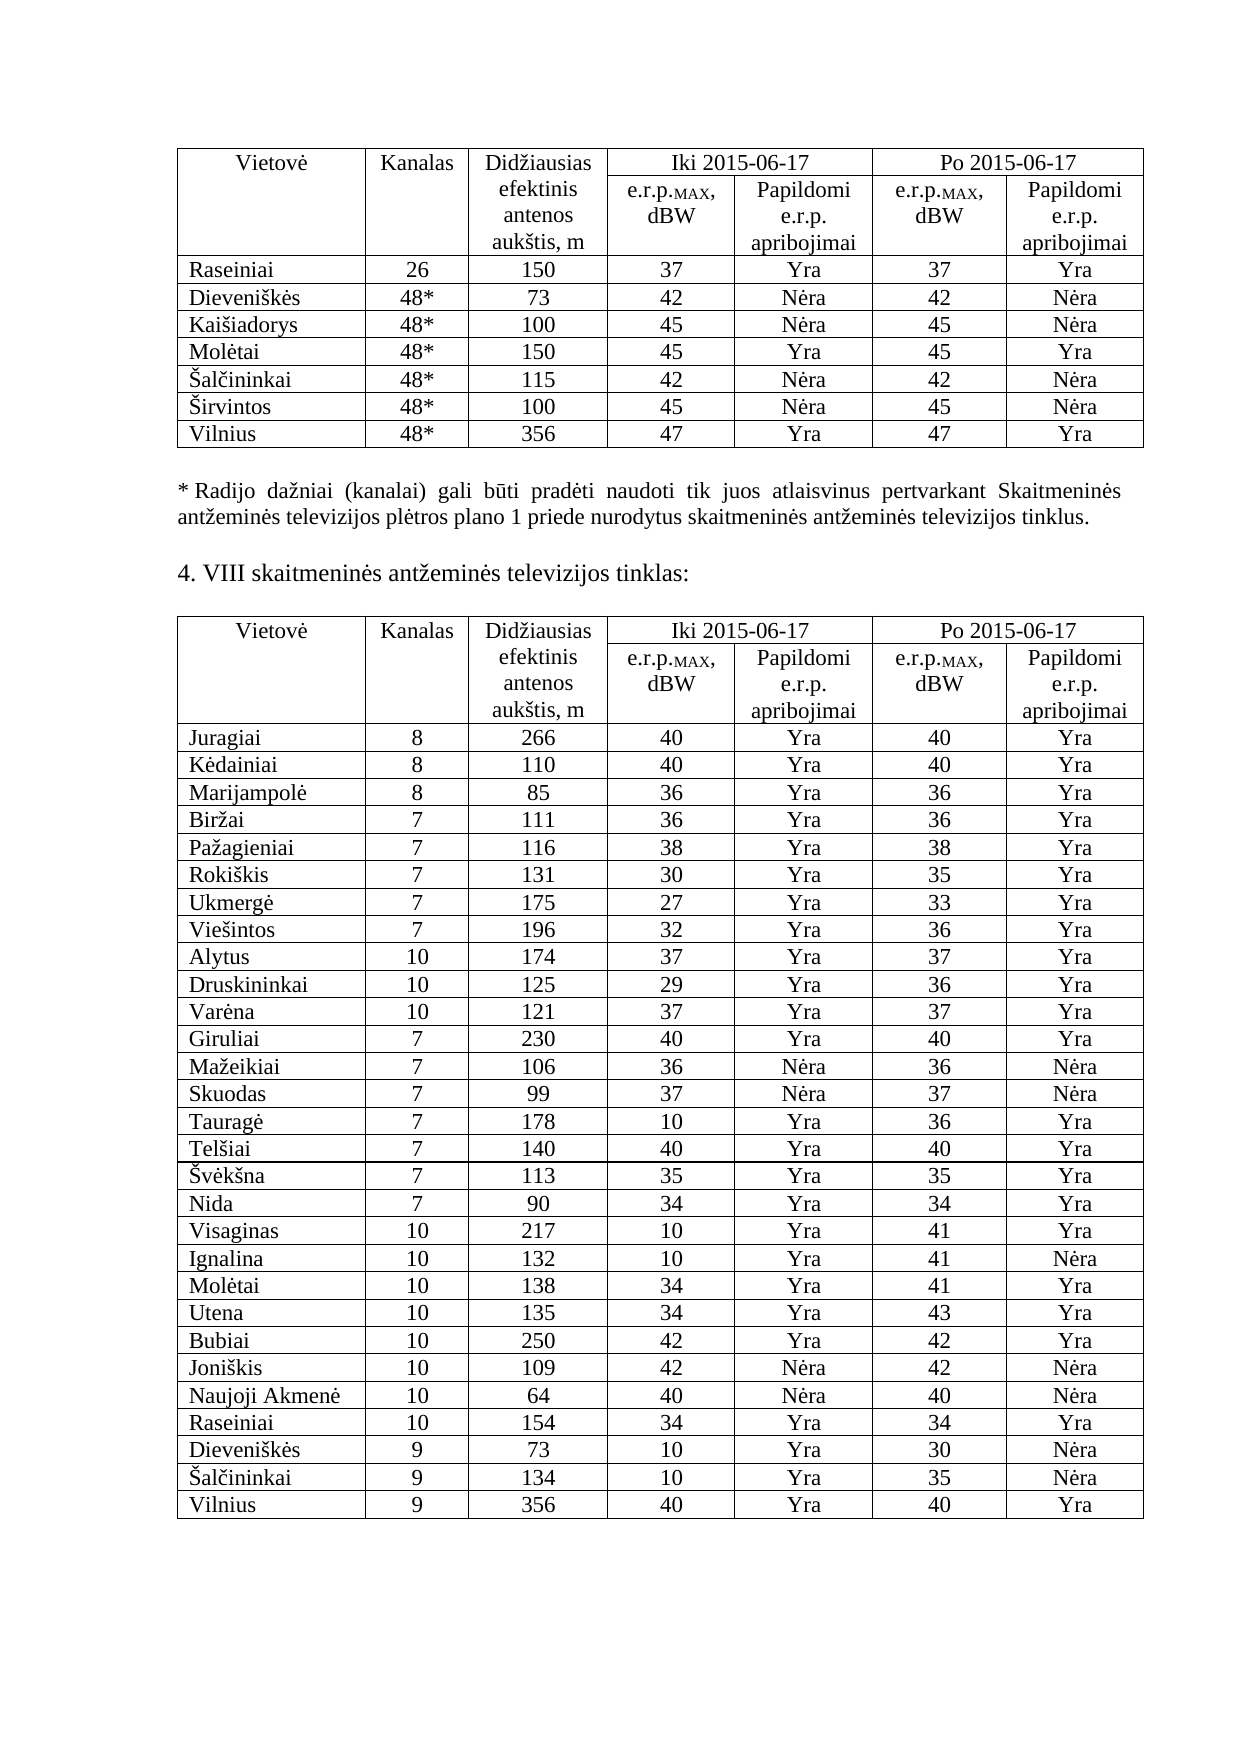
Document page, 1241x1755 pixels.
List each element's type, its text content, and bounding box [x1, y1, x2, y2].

table_cell 38 [608, 834, 734, 860]
table_cell 8 [366, 779, 468, 805]
table_cell Nėra [735, 1382, 872, 1408]
table_cell 110 [469, 752, 607, 778]
table_cell 37 [608, 1080, 734, 1107]
table_cell 116 [469, 834, 607, 860]
table_cell 10 [366, 1245, 468, 1271]
table_cell Yra [1007, 421, 1143, 447]
table_cell Yra [735, 861, 872, 887]
table_cell e.r.p.MAX, dBW [873, 176, 1006, 255]
table_cell Nėra [1007, 1354, 1143, 1381]
table_cell 36 [873, 1108, 1006, 1134]
table_cell 37 [873, 256, 1006, 282]
table_cell 10 [366, 998, 468, 1024]
table_cell 40 [608, 1491, 734, 1518]
table_cell 7 [366, 1135, 468, 1161]
table_cell 34 [873, 1190, 1006, 1216]
table_header Iki 2015-06-17 [608, 149, 872, 175]
table_header Didžiausias efektinis antenos aukštis, m [469, 149, 607, 255]
table_cell Yra [735, 1327, 872, 1353]
table_cell Ukmergė [178, 889, 365, 915]
table_cell Šalčininkai [178, 366, 365, 392]
table_cell Yra [735, 1190, 872, 1216]
table_cell Yra [735, 338, 872, 365]
table_cell Dieveniškės [178, 284, 365, 310]
table_cell Nėra [1007, 1080, 1143, 1107]
table_cell 10 [366, 1354, 468, 1381]
table_cell Yra [1007, 834, 1143, 860]
table_cell 36 [608, 806, 734, 833]
table_cell 64 [469, 1382, 607, 1408]
table_cell Pažagieniai [178, 834, 365, 860]
table_cell 36 [873, 916, 1006, 942]
table_cell 36 [873, 806, 1006, 833]
table_cell 45 [608, 338, 734, 365]
table_cell Yra [1007, 1217, 1143, 1244]
table_cell Naujoji Akmenė [178, 1382, 365, 1408]
table_cell 42 [873, 366, 1006, 392]
table_cell 36 [608, 779, 734, 805]
table_cell Nėra [1007, 1436, 1143, 1463]
table_cell e.r.p.MAX, dBW [608, 644, 734, 723]
table_cell 10 [366, 943, 468, 970]
table_cell 30 [873, 1436, 1006, 1463]
table_cell 42 [608, 1354, 734, 1381]
table_cell 154 [469, 1409, 607, 1435]
table_cell 7 [366, 1053, 468, 1079]
table_cell Yra [1007, 752, 1143, 778]
table_cell 10 [366, 1409, 468, 1435]
table_cell 132 [469, 1245, 607, 1271]
table_cell Skuodas [178, 1080, 365, 1107]
table_cell Nėra [735, 366, 872, 392]
table_header Po 2015-06-17 [873, 149, 1143, 175]
table_cell 34 [608, 1190, 734, 1216]
table_cell Raseiniai [178, 256, 365, 282]
table_header Iki 2015-06-17 [608, 617, 872, 643]
table_cell Vilnius [178, 1491, 365, 1518]
table_cell 100 [469, 311, 607, 337]
table_cell Yra [735, 1217, 872, 1244]
table_cell Raseiniai [178, 1409, 365, 1435]
table_cell Druskininkai [178, 971, 365, 997]
table_cell 45 [873, 311, 1006, 337]
table_cell 48* [366, 338, 468, 365]
table_cell 37 [873, 943, 1006, 970]
table_cell 48* [366, 311, 468, 337]
table_cell 34 [608, 1272, 734, 1298]
table_cell Yra [1007, 943, 1143, 970]
table_cell Alytus [178, 943, 365, 970]
table_header Po 2015-06-17 [873, 617, 1143, 643]
table_cell 42 [608, 366, 734, 392]
table_cell Ignalina [178, 1245, 365, 1271]
table_cell 27 [608, 889, 734, 915]
table_cell e.r.p.MAX, dBW [873, 644, 1006, 723]
table_cell Yra [1007, 1135, 1143, 1161]
table_cell Yra [1007, 998, 1143, 1024]
table_cell 36 [873, 779, 1006, 805]
table_cell Varėna [178, 998, 365, 1024]
table_cell 40 [873, 724, 1006, 751]
table_cell 10 [608, 1436, 734, 1463]
table_cell 174 [469, 943, 607, 970]
table_cell 40 [873, 1491, 1006, 1518]
table_cell Yra [735, 421, 872, 447]
table_cell Nėra [1007, 393, 1143, 419]
table_cell 37 [873, 1080, 1006, 1107]
table_cell 41 [873, 1217, 1006, 1244]
table_cell Nėra [735, 393, 872, 419]
table_cell 10 [608, 1108, 734, 1134]
table_cell 43 [873, 1300, 1006, 1326]
table_cell Yra [735, 806, 872, 833]
table_cell Mažeikiai [178, 1053, 365, 1079]
table_cell 356 [469, 421, 607, 447]
table_cell 40 [873, 752, 1006, 778]
table_cell Nėra [735, 1080, 872, 1107]
table_cell 99 [469, 1080, 607, 1107]
table_cell Yra [735, 889, 872, 915]
table_cell 48* [366, 393, 468, 419]
table_cell 7 [366, 1026, 468, 1052]
table_cell Yra [1007, 779, 1143, 805]
table_header Didžiausias efektinis antenos aukštis, m [469, 617, 607, 723]
table_cell 47 [608, 421, 734, 447]
table_cell 196 [469, 916, 607, 942]
table_cell 106 [469, 1053, 607, 1079]
table_cell Nėra [735, 284, 872, 310]
table_cell Yra [735, 779, 872, 805]
table_cell 7 [366, 916, 468, 942]
text * Radijo dažniai (kanalai) gali būti pradėti naudoti tik juos atlaisvinus pertvarkant Skaitmeninės antžeminės televizijos plėtros plano 1 priede nurodytus skaitmeninės antžeminės televizijos tinklus. [177, 477, 1122, 529]
table_cell 40 [608, 1135, 734, 1161]
table_cell 134 [469, 1464, 607, 1490]
table_header Vietovė [178, 149, 365, 255]
table_cell 140 [469, 1135, 607, 1161]
table_cell Yra [1007, 256, 1143, 282]
table_cell Yra [1007, 889, 1143, 915]
table_cell 42 [608, 284, 734, 310]
table_cell 45 [608, 311, 734, 337]
table_cell Yra [735, 834, 872, 860]
table_cell Yra [735, 943, 872, 970]
table_cell Kaišiadorys [178, 311, 365, 337]
table_cell Yra [1007, 1190, 1143, 1216]
table_cell 125 [469, 971, 607, 997]
table_cell 10 [366, 971, 468, 997]
table_cell 37 [873, 998, 1006, 1024]
table_cell Švėkšna [178, 1163, 365, 1189]
table_cell 45 [873, 338, 1006, 365]
table_cell 9 [366, 1464, 468, 1490]
table_cell 45 [608, 393, 734, 419]
table_cell 34 [608, 1300, 734, 1326]
table_cell 150 [469, 256, 607, 282]
table_cell Yra [735, 256, 872, 282]
table_cell 37 [608, 256, 734, 282]
table_cell 9 [366, 1436, 468, 1463]
table_cell Yra [735, 1108, 872, 1134]
table_cell Papildomi e.r.p. apribojimai [1007, 176, 1143, 255]
table_cell 178 [469, 1108, 607, 1134]
table_cell 35 [873, 1163, 1006, 1189]
table_cell Yra [1007, 861, 1143, 887]
table_cell Nėra [735, 1354, 872, 1381]
table_cell 10 [366, 1300, 468, 1326]
table_cell Yra [735, 916, 872, 942]
table_cell 7 [366, 1163, 468, 1189]
table_cell 48* [366, 366, 468, 392]
table_cell 113 [469, 1163, 607, 1189]
table_cell 115 [469, 366, 607, 392]
table_cell 8 [366, 724, 468, 751]
table_cell 10 [366, 1217, 468, 1244]
table_cell 109 [469, 1354, 607, 1381]
table_cell 37 [608, 998, 734, 1024]
table_cell Viešintos [178, 916, 365, 942]
table_cell 38 [873, 834, 1006, 860]
table_cell 230 [469, 1026, 607, 1052]
table_cell 42 [873, 284, 1006, 310]
table_cell Nida [178, 1190, 365, 1216]
table_cell Yra [735, 1163, 872, 1189]
table_cell Papildomi e.r.p. apribojimai [735, 644, 872, 723]
table_cell Nėra [735, 1053, 872, 1079]
table_cell 34 [608, 1409, 734, 1435]
table_cell 35 [608, 1163, 734, 1189]
table_cell Nėra [1007, 1053, 1143, 1079]
table_cell 36 [873, 1053, 1006, 1079]
table_cell 48* [366, 284, 468, 310]
table_header Vietovė [178, 617, 365, 723]
table_cell 8 [366, 752, 468, 778]
table_header Kanalas [366, 149, 468, 255]
table_cell Joniškis [178, 1354, 365, 1381]
table_cell 30 [608, 861, 734, 887]
table_cell 26 [366, 256, 468, 282]
table_cell Kėdainiai [178, 752, 365, 778]
table_cell Yra [1007, 1327, 1143, 1353]
table_cell Bubiai [178, 1327, 365, 1353]
table_cell 356 [469, 1491, 607, 1518]
table_cell Telšiai [178, 1135, 365, 1161]
table_cell 121 [469, 998, 607, 1024]
table_cell 150 [469, 338, 607, 365]
table_cell 40 [608, 752, 734, 778]
table_cell 42 [873, 1354, 1006, 1381]
table_cell Vilnius [178, 421, 365, 447]
table_cell Tauragė [178, 1108, 365, 1134]
table_cell Utena [178, 1300, 365, 1326]
table_cell Marijampolė [178, 779, 365, 805]
table_cell Yra [1007, 1409, 1143, 1435]
text 4. VIII skaitmeninės antžeminės televizijos tinklas: [177, 558, 1122, 587]
table_cell Yra [1007, 1491, 1143, 1518]
table_cell 37 [608, 943, 734, 970]
table_cell Yra [1007, 338, 1143, 365]
table_cell 40 [608, 1382, 734, 1408]
table_cell 10 [608, 1464, 734, 1490]
table_cell Nėra [1007, 1464, 1143, 1490]
table_cell Yra [735, 1135, 872, 1161]
table_cell 138 [469, 1272, 607, 1298]
table_cell 48* [366, 421, 468, 447]
table_cell Papildomi e.r.p. apribojimai [1007, 644, 1143, 723]
table_cell Biržai [178, 806, 365, 833]
table_cell 90 [469, 1190, 607, 1216]
table_cell Yra [1007, 1300, 1143, 1326]
table_cell Yra [735, 998, 872, 1024]
table_cell 45 [873, 393, 1006, 419]
table_cell 217 [469, 1217, 607, 1244]
table_cell Molėtai [178, 338, 365, 365]
table_cell 135 [469, 1300, 607, 1326]
table_cell 34 [873, 1409, 1006, 1435]
table_cell 7 [366, 889, 468, 915]
table_cell Yra [735, 1026, 872, 1052]
table_cell 7 [366, 834, 468, 860]
table_cell 7 [366, 1190, 468, 1216]
table_cell 250 [469, 1327, 607, 1353]
table_cell Nėra [1007, 311, 1143, 337]
table_cell e.r.p.MAX, dBW [608, 176, 734, 255]
table_cell 85 [469, 779, 607, 805]
table_cell Visaginas [178, 1217, 365, 1244]
table_cell 131 [469, 861, 607, 887]
table_cell Yra [735, 1245, 872, 1271]
table_cell Yra [1007, 1163, 1143, 1189]
table_cell 10 [608, 1217, 734, 1244]
table_cell Nėra [1007, 1245, 1143, 1271]
table_cell 100 [469, 393, 607, 419]
table_cell 7 [366, 861, 468, 887]
table_cell Nėra [1007, 284, 1143, 310]
table_cell 36 [608, 1053, 734, 1079]
table_cell 40 [608, 724, 734, 751]
table_cell Yra [1007, 1108, 1143, 1134]
table_cell 41 [873, 1245, 1006, 1271]
table_cell Molėtai [178, 1272, 365, 1298]
table_cell 111 [469, 806, 607, 833]
table_header Kanalas [366, 617, 468, 723]
table_cell Nėra [1007, 366, 1143, 392]
table_cell 42 [608, 1327, 734, 1353]
table_cell Yra [735, 1272, 872, 1298]
table_cell Papildomi e.r.p. apribojimai [735, 176, 872, 255]
table_cell 9 [366, 1491, 468, 1518]
table_cell 266 [469, 724, 607, 751]
table_cell Yra [735, 724, 872, 751]
table_cell 42 [873, 1327, 1006, 1353]
table_cell Yra [735, 1300, 872, 1326]
table_cell 10 [366, 1327, 468, 1353]
table_cell Rokiškis [178, 861, 365, 887]
table_cell 73 [469, 1436, 607, 1463]
table_cell Nėra [735, 311, 872, 337]
table_cell Yra [1007, 916, 1143, 942]
table_cell 73 [469, 284, 607, 310]
table_cell 40 [873, 1026, 1006, 1052]
table_cell 40 [608, 1026, 734, 1052]
table_cell 32 [608, 916, 734, 942]
table_cell Yra [735, 1409, 872, 1435]
table_cell 35 [873, 1464, 1006, 1490]
table_cell 40 [873, 1382, 1006, 1408]
table_cell Yra [735, 752, 872, 778]
table_cell 10 [366, 1272, 468, 1298]
table_cell Dieveniškės [178, 1436, 365, 1463]
table_cell Juragiai [178, 724, 365, 751]
table_cell 47 [873, 421, 1006, 447]
table_cell 7 [366, 1080, 468, 1107]
table_cell 10 [366, 1382, 468, 1408]
table_cell Yra [1007, 971, 1143, 997]
table_cell Giruliai [178, 1026, 365, 1052]
table_cell Yra [1007, 806, 1143, 833]
table_cell Širvintos [178, 393, 365, 419]
table_cell 10 [608, 1245, 734, 1271]
table_cell 33 [873, 889, 1006, 915]
table_cell Yra [1007, 1272, 1143, 1298]
table_cell 40 [873, 1135, 1006, 1161]
table_cell 36 [873, 971, 1006, 997]
table_cell 7 [366, 806, 468, 833]
table_cell 175 [469, 889, 607, 915]
table_cell 7 [366, 1108, 468, 1134]
table_cell Nėra [1007, 1382, 1143, 1408]
table_cell Yra [735, 971, 872, 997]
table_cell Yra [735, 1436, 872, 1463]
table_cell Yra [1007, 724, 1143, 751]
table_cell Yra [1007, 1026, 1143, 1052]
table_cell 29 [608, 971, 734, 997]
table_cell Yra [735, 1464, 872, 1490]
table_cell Yra [735, 1491, 872, 1518]
table_cell Šalčininkai [178, 1464, 365, 1490]
table_cell 35 [873, 861, 1006, 887]
table_cell 41 [873, 1272, 1006, 1298]
